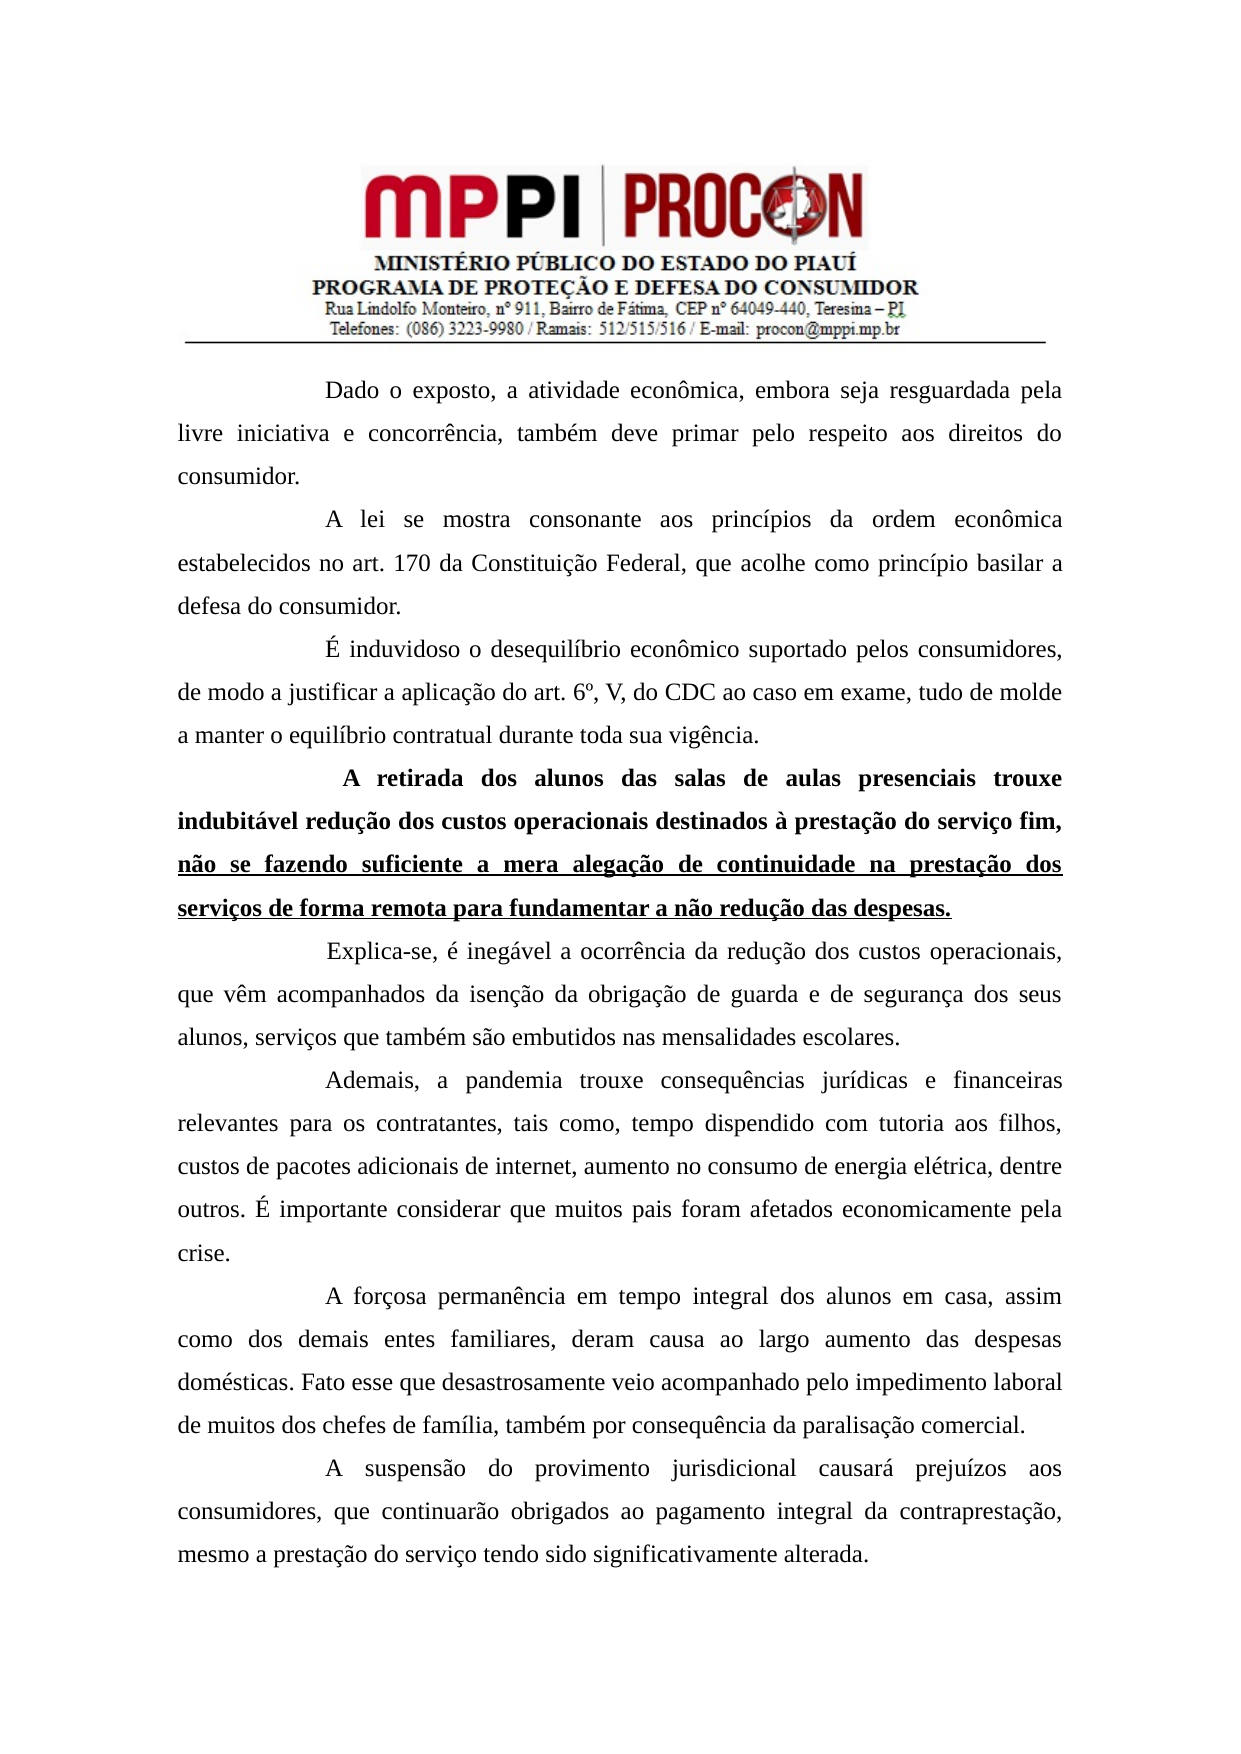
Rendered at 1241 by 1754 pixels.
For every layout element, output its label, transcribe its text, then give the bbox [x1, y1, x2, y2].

text Ademais, a pandemia trouxe consequências jurídicas e financeiras relevantes para os contratantes, tais como, tempo dispendido com tutoria aos filhos, custos de pacotes adicionais de internet, aumento no consumo de energia elétrica, dentre outros. É importante considerar que muitos pais foram afetados economicamente pela crise. [177, 1065, 1063, 1266]
text Explica-se, é inegável a ocorrência da redução dos custos operacionais, que vêm acompanhados da isenção da obrigação de guarda e de segurança dos seus alunos, serviços que também são embutidos nas mensalidades escolares. [177, 936, 1063, 1051]
text Dado o exposto, a atividade econômica, embora seja resguardada pela livre iniciativa e concorrência, também deve primar pelo respeito aos direitos do consumidor. [177, 375, 1063, 490]
text A retirada dos alunos das salas de aulas presenciais trouxe indubitável redução dos custos operacionais destinados à prestação do serviço fim, não se fazendo suficiente a mera alegação de continuidade na prestação dos [177, 763, 1063, 874]
picture [178, 149, 1062, 352]
text A suspensão do provimento jurisdicional causará prejuízos aos consumidores, que continuarão obrigados ao pagamento integral da contraprestação, mesmo a prestação do serviço tendo sido significativamente alterada. [177, 1453, 1063, 1568]
text A forçosa permanência em tempo integral dos alunos em casa, assim como dos demais entes familiares, deram causa ao largo aumento das despesas domésticas. Fato esse que desastrosamente veio acompanhado pelo impedimento laboral de muitos dos chefes de família, também por consequência da paralisação comercial. [177, 1281, 1063, 1439]
text É induvidoso o desequilíbrio econômico suportado pelos consumidores, de modo a justificar a aplicação do art. 6º, V, do CDC ao caso em exame, tudo de molde a manter o equilíbrio contratual durante toda sua vigência. [177, 634, 1063, 749]
text A lei se mostra consonante aos princípios da ordem econômica estabelecidos no art. 170 da Constituição Federal, que acolhe como princípio basilar a defesa do consumidor. [177, 504, 1063, 619]
text serviços de forma remota para fundamentar a não redução das despesas. [177, 875, 1063, 921]
